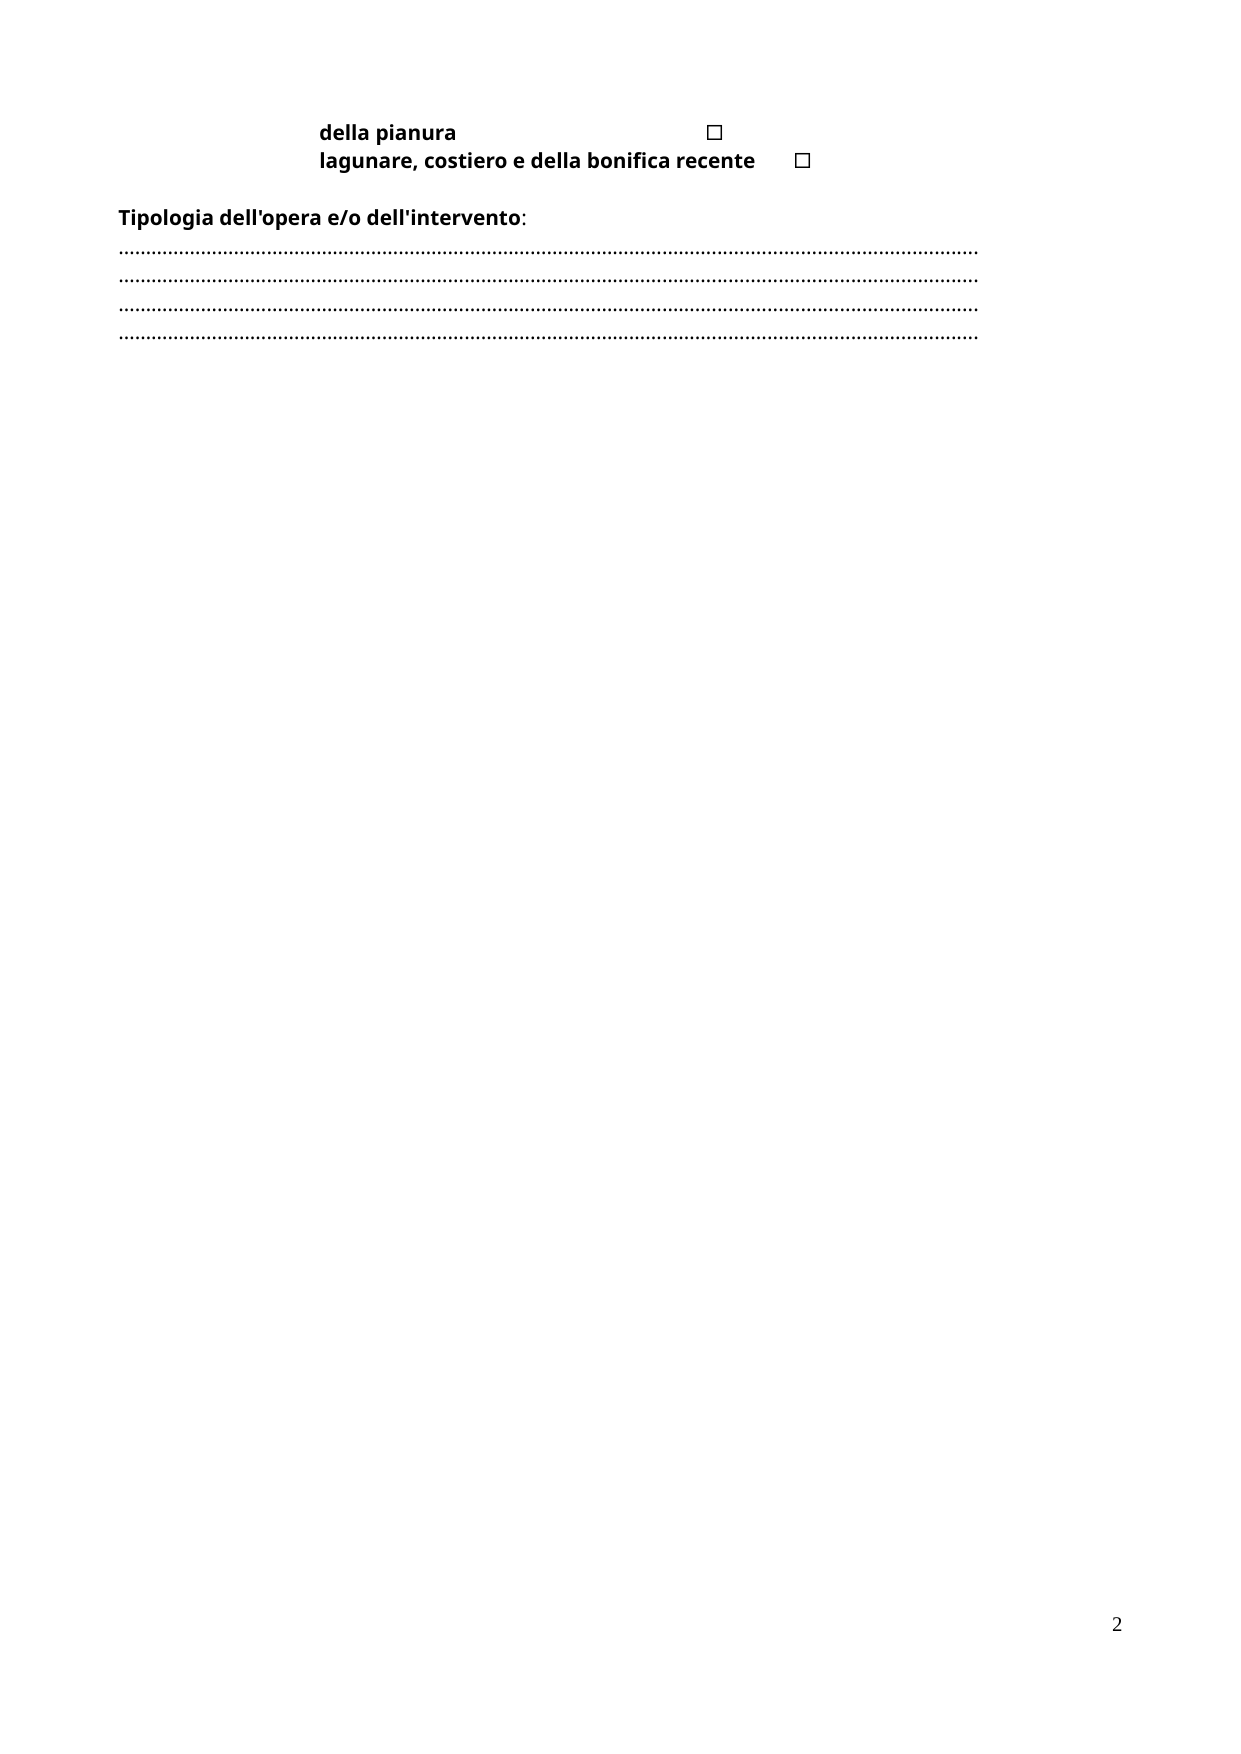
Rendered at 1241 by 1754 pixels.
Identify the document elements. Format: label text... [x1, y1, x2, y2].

text della pianura  [118, 118, 1122, 147]
text Tipologia dell'opera e/o dell'intervento: [118, 203, 1122, 232]
text ………………………………………………………………………………………………................................................………………………………………………………………………………………………................................................………………………………………………………………………………………………................................................………………………………………………………………………………………………................................................ [118, 232, 1122, 346]
text lagunare, costiero e della bonifica recente  [118, 147, 1122, 175]
